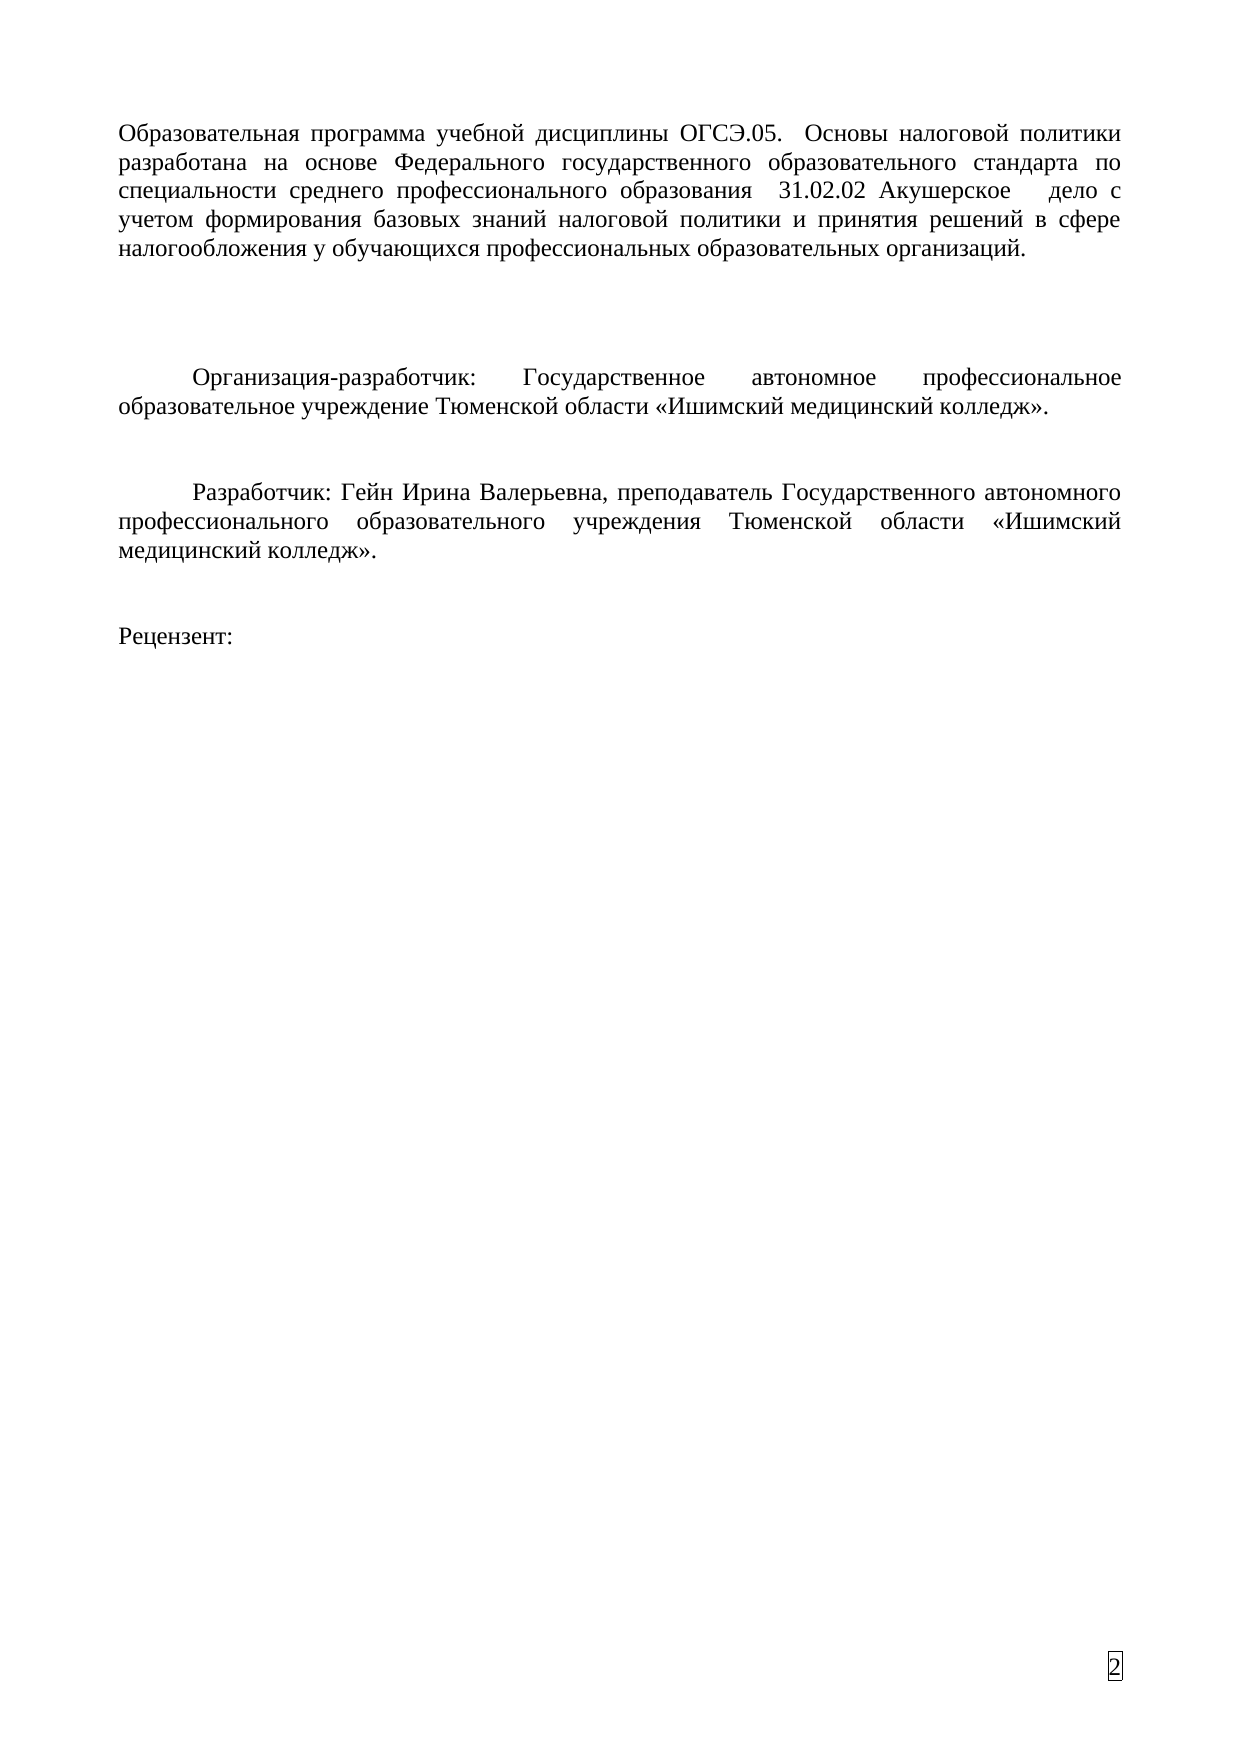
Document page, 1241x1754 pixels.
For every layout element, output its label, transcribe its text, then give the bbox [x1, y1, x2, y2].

text Разработчик: Гейн Ирина Валерьевна, преподаватель Государственного автономного профессионального образовательного учреждения Тюменской области «Ишимский медицинский колледж». [118, 477, 1122, 564]
text Образовательная программа учебной дисциплины ОГСЭ.05. Основы налоговой политики разработана на основе Федерального государственного образовательного стандарта по специальности среднего профессионального образования 31.02.02 Акушерское дело с учетом формирования базовых знаний налоговой политики и принятия решений в сфере налогообложения у обучающихся профессиональных образовательных организаций. [118, 118, 1122, 262]
text Организация-разработчик: Государственное автономное профессиональное образовательное учреждение Тюменской области «Ишимский медицинский колледж». [118, 362, 1122, 420]
text Рецензент: [118, 621, 1122, 650]
